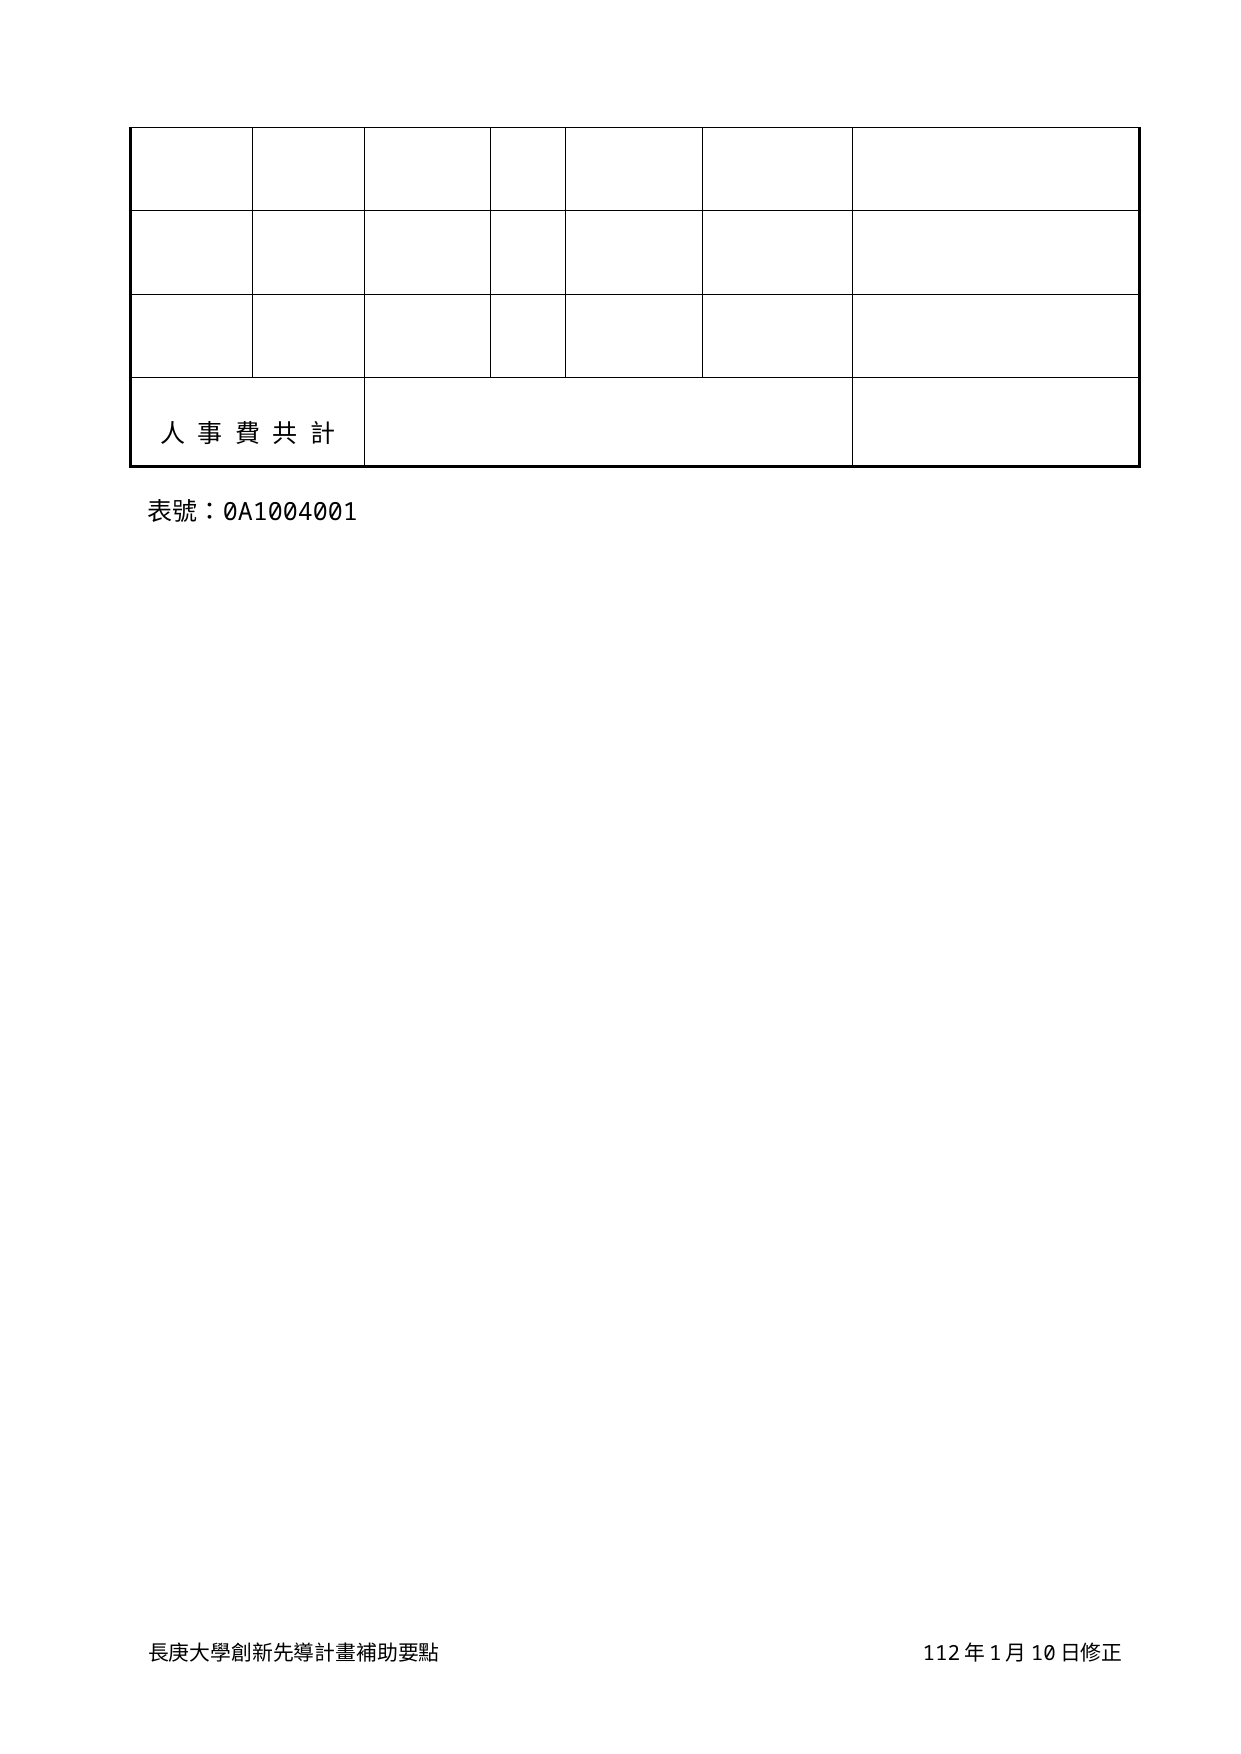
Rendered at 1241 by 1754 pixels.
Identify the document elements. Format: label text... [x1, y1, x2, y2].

table_cell [253, 211, 364, 294]
table_cell [566, 295, 702, 377]
table_cell [365, 211, 490, 294]
text 表號：0A1004001 [148, 468, 1122, 530]
table_cell [132, 211, 252, 294]
table_cell [566, 211, 702, 294]
table_cell [253, 295, 364, 377]
table_cell [491, 128, 565, 210]
table_cell [703, 211, 852, 294]
table_cell [491, 211, 565, 294]
table_cell [253, 128, 364, 210]
table_cell [132, 128, 252, 210]
table_cell [853, 128, 1138, 210]
table_cell [703, 128, 852, 210]
table_cell [853, 211, 1138, 294]
table_cell [365, 295, 490, 377]
table_cell [853, 378, 1138, 465]
table_cell [491, 295, 565, 377]
table_cell [365, 128, 490, 210]
table_cell [132, 295, 252, 377]
table_cell [853, 295, 1138, 377]
table_cell 人 事 費 共 計 [132, 378, 364, 465]
table_cell [566, 128, 702, 210]
table_cell [703, 295, 852, 377]
table_cell [365, 378, 852, 465]
